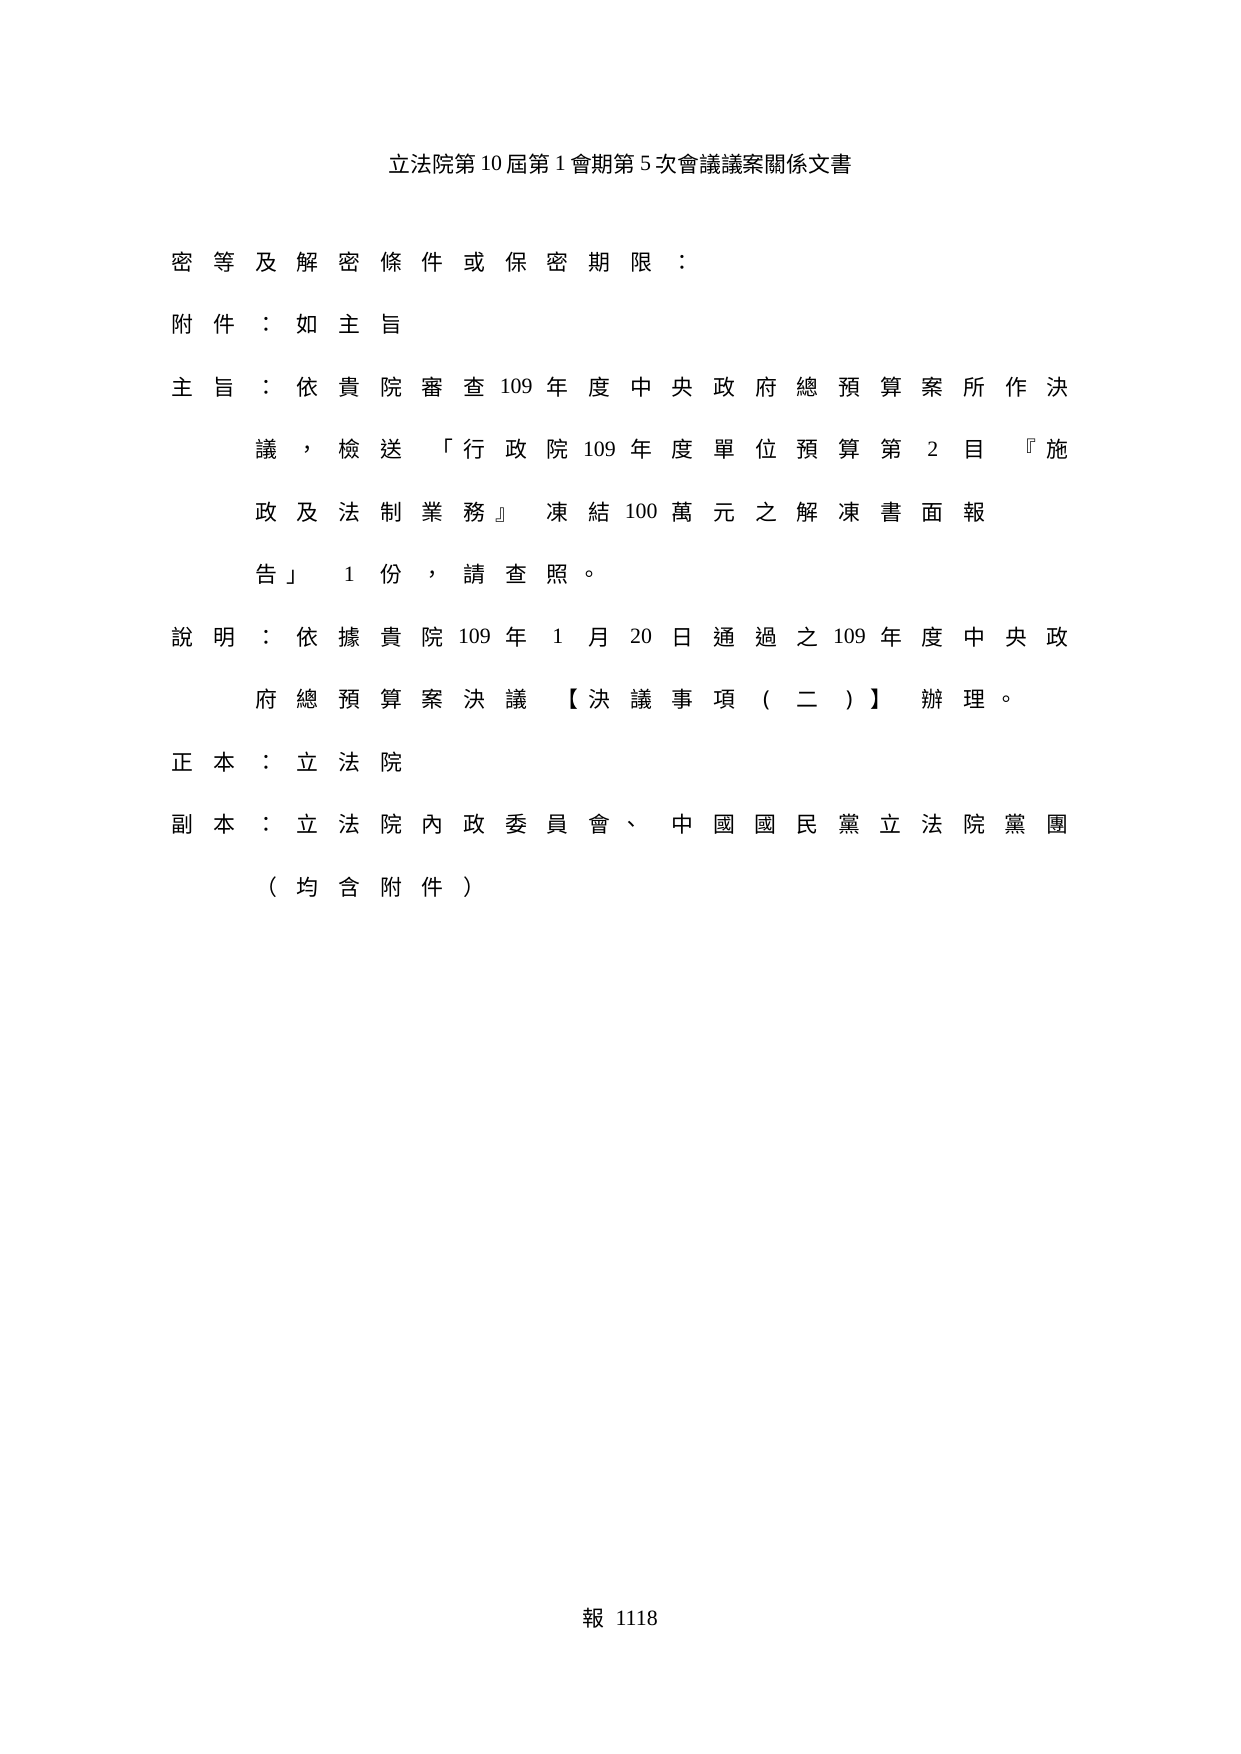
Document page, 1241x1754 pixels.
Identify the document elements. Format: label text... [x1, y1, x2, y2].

text 附件：如主旨 [162, 281, 1078, 344]
text 正本：立法院 [162, 719, 1078, 781]
text 主旨：依貴院審查109年度中央政府總預算案所作決議，檢送「行政院109年度單位預算第2目『施政及法制業務』凍結100萬元之解凍書面報告」1份，請查照。 [162, 344, 1078, 594]
text 密等及解密條件或保密期限： [162, 219, 1078, 281]
text 說明：依據貴院109年1月20日通過之109年度中央政府總預算案決議【決議事項(二)】辦理。 [162, 594, 1078, 719]
text 副本：立法院內政委員會、中國國民黨立法院黨團（均含附件） [162, 781, 1078, 906]
